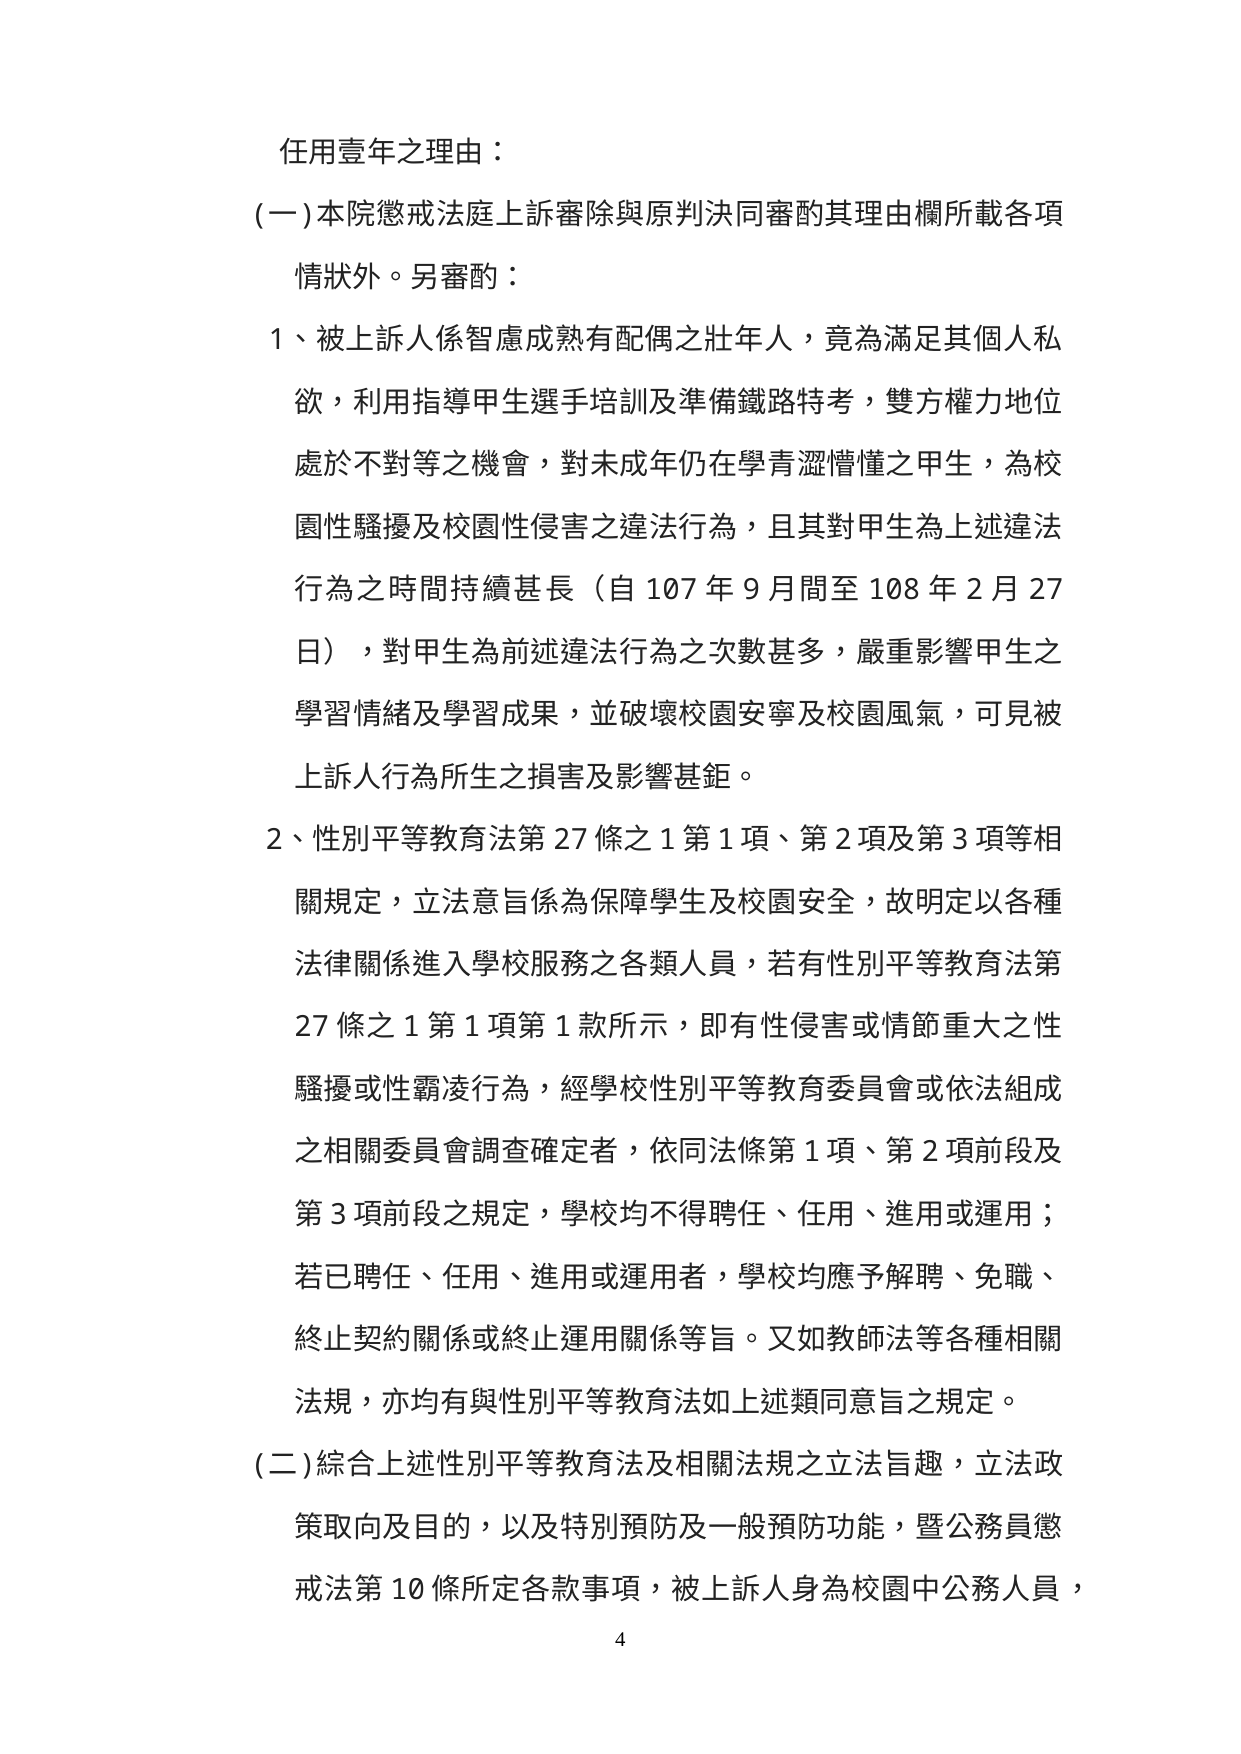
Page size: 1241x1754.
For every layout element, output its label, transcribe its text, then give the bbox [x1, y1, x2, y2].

text 2、性別平等教育法第27條之1第1項、第2項及第3項等相關規定，立法意旨係為保障學生及校園安全，故明定以各種法律關係進入學校服務之各類人員，若有性別平等教育法第27條之1第1項第1款所示，即有性侵害或情節重大之性騷擾或性霸凌行為，經學校性別平等教育委員會或依法組成之相關委員會調查確定者，依同法條第1項、第2項前段及第3項前段之規定，學校均不得聘任、任用、進用或運用；若已聘任、任用、進用或運用者，學校均應予解聘、免職、終止契約關係或終止運用關係等旨。又如教師法等各種相關法規，亦均有與性別平等教育法如上述類同意旨之規定。 [177, 795, 1063, 1420]
text 1、被上訴人係智慮成熟有配偶之壯年人，竟為滿足其個人私欲，利用指導甲生選手培訓及準備鐵路特考，雙方權力地位處於不對等之機會，對未成年仍在學青澀懵懂之甲生，為校園性騷擾及校園性侵害之違法行為，且其對甲生為上述違法行為之時間持續甚長（自107年9月間至108年2月27日），對甲生為前述違法行為之次數甚多，嚴重影響甲生之學習情緒及學習成果，並破壞校園安寧及校園風氣，可見被上訴人行為所生之損害及影響甚鉅。 [177, 295, 1063, 795]
text (二)綜合上述性別平等教育法及相關法規之立法旨趣，立法政策取向及目的，以及特別預防及一般預防功能，暨公務員懲戒法第10條所定各款事項，被上訴人身為校園中公務人員，所為校園性騷擾及校園性侵害行為，應受撤職以上變更身分之處分，以保障學生安全，並符比例原則等上述一切情狀，於廢棄第一審判決後，改判被上訴人撤職並停止任用壹年，期臻適法。 [177, 1420, 1063, 1608]
text 任用壹年之理由： [177, 108, 1063, 170]
text (一)本院懲戒法庭上訴審除與原判決同審酌其理由欄所載各項情狀外。另審酌： [177, 170, 1063, 295]
